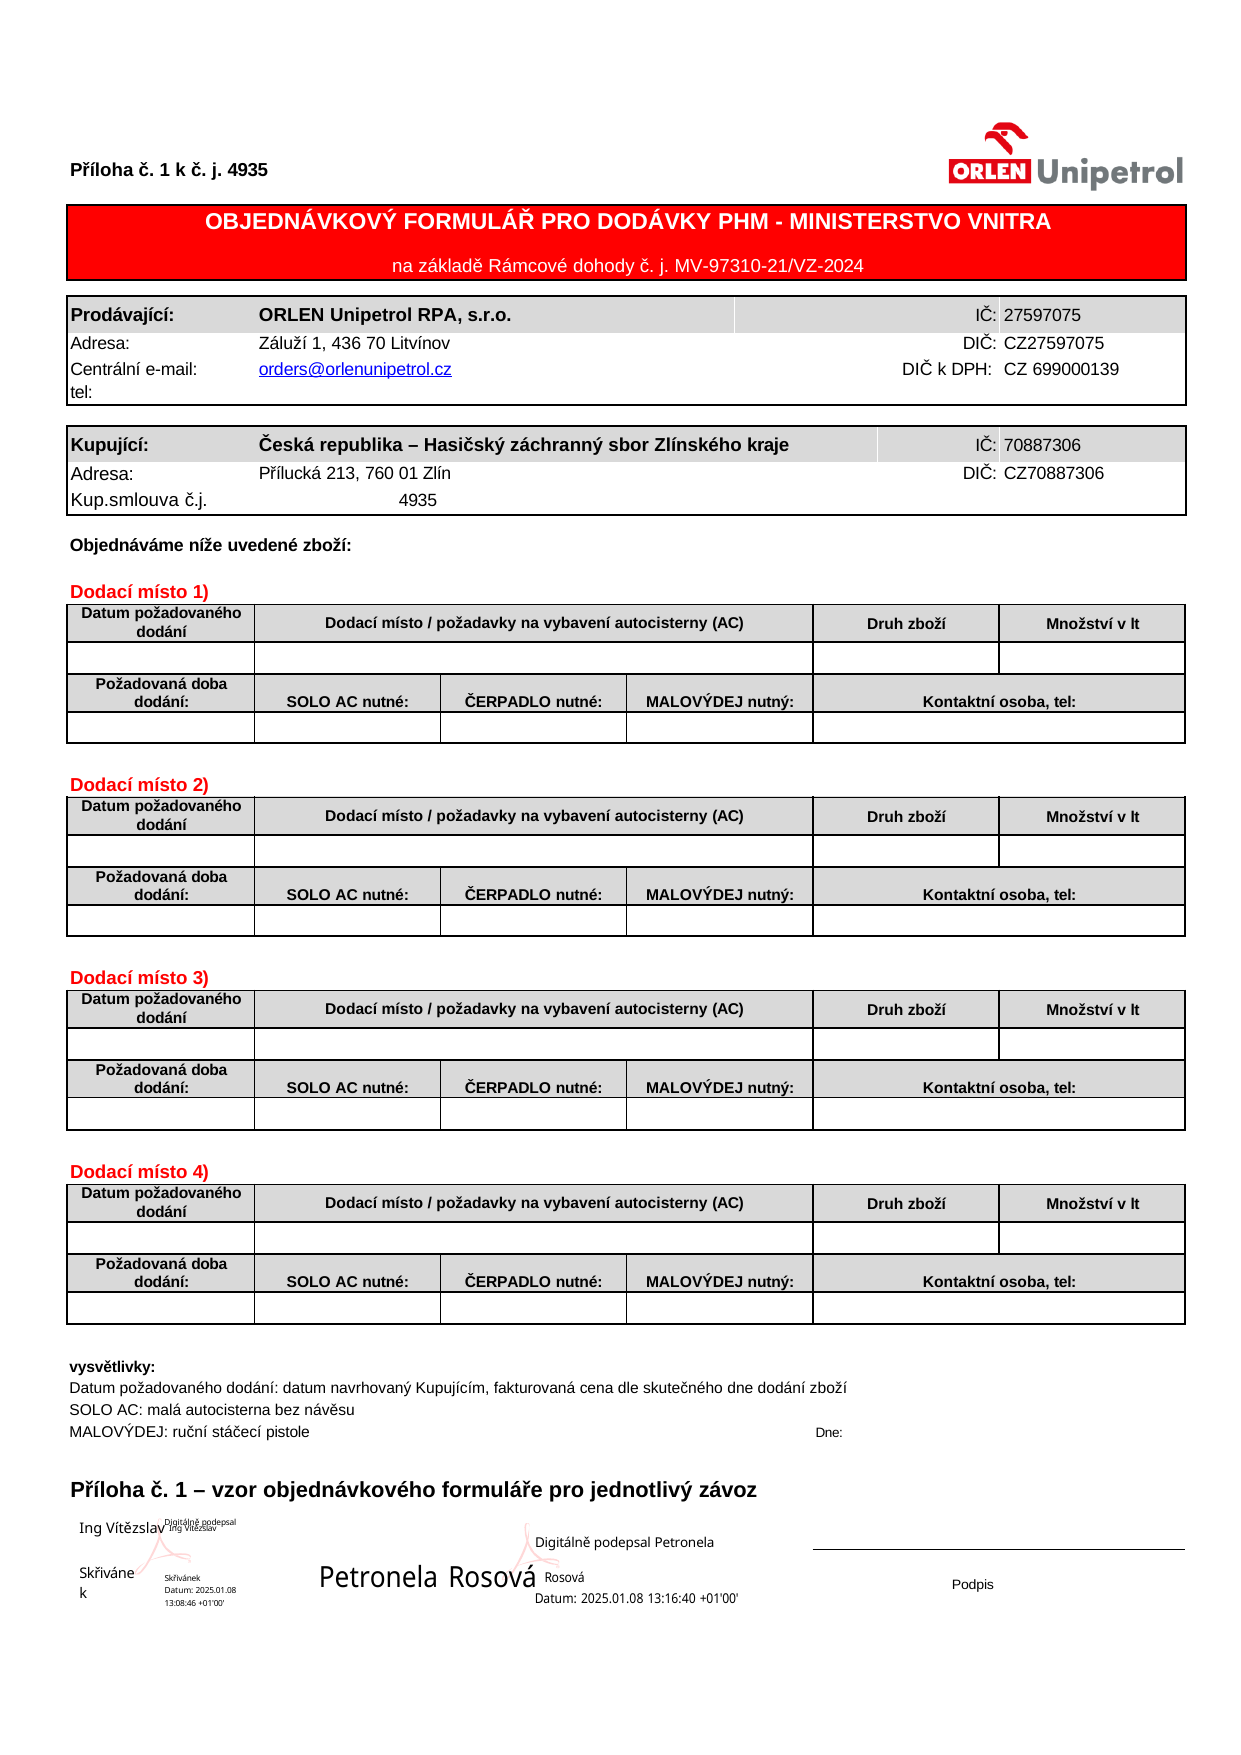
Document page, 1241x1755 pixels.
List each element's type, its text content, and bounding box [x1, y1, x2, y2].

table_cell [627, 713, 812, 742]
table_cell CZ27597075 [1000, 333, 1185, 356]
table_cell [255, 713, 440, 742]
table_header Dodací místo / požadavky na vybavení autocisterny (AC) [255, 991, 812, 1027]
table_header Množství v lt [1000, 1185, 1184, 1221]
table_cell na základě Rámcové dohody č. j. MV-97310-21/VZ-2024 [68, 244, 1185, 279]
table_cell [255, 1029, 812, 1059]
table_cell [814, 643, 998, 673]
table_header Česká republika – Hasičský záchranný sbor Zlínského kraje [234, 427, 877, 462]
table_cell 4935 [234, 487, 877, 514]
table_header Dodací místo / požadavky na vybavení autocisterny (AC) [255, 605, 812, 641]
table_cell MALOVÝDEJ nutný: [627, 1255, 812, 1291]
table_cell [441, 713, 626, 742]
table_cell CZ70887306 [1000, 462, 1185, 487]
table_cell [68, 906, 254, 935]
table_cell ČERPADLO nutné: [441, 1061, 626, 1097]
table_cell [814, 713, 1184, 742]
text Příloha č. 1 k č. j. 4935 [70, 159, 948, 181]
table_cell [627, 1293, 812, 1323]
table_cell Požadovaná doba dodání: [68, 675, 254, 711]
table_cell [814, 1098, 1184, 1129]
table_cell [627, 1098, 812, 1129]
table_header Datum požadovaného dodání [68, 1185, 254, 1221]
table_cell [814, 1223, 998, 1253]
table_header Datum požadovaného dodání [68, 798, 254, 834]
table_cell Adresa: [68, 462, 234, 487]
table_header Druh zboží [814, 991, 998, 1027]
table_cell Centrální e-mail: [68, 356, 228, 382]
table_header Dodací místo / požadavky na vybavení autocisterny (AC) [255, 1185, 812, 1221]
table_cell [68, 643, 254, 673]
table_cell SOLO AC nutné: [255, 1061, 440, 1097]
text Objednáváme níže uvedené zboží: [69, 534, 1197, 555]
table_header Množství v lt [1000, 991, 1184, 1027]
table_cell Kup.smlouva č.j. [68, 487, 234, 514]
table_cell Adresa: [68, 333, 228, 356]
table_cell [441, 1098, 626, 1129]
table_cell [68, 1223, 254, 1253]
table_cell ČERPADLO nutné: [441, 868, 626, 904]
table_header Kupující: [68, 427, 234, 462]
table_cell [1000, 836, 1184, 866]
table_cell [255, 836, 812, 866]
text Dodací místo 2) [70, 774, 1197, 796]
text Skřivánek [164, 1572, 239, 1583]
table_header Prodávající: [68, 297, 228, 333]
table_cell Požadovaná doba dodání: [68, 1255, 254, 1291]
table_cell [1000, 487, 1185, 514]
text Dodací místo 1) [70, 581, 1197, 603]
table_cell DIČ k DPH: [735, 356, 999, 382]
table_cell Kontaktní osoba, tel: [814, 675, 1184, 711]
table_cell [255, 906, 440, 935]
text Příloha č. 1 – vzor objednávkového formuláře pro jednotlivý závoz [70, 1477, 1197, 1502]
table_cell [255, 643, 812, 673]
table_cell Požadovaná doba dodání: [68, 868, 254, 904]
table_cell [68, 713, 254, 742]
table_header ORLEN Unipetrol RPA, s.r.o. [228, 297, 734, 333]
table_header 70887306 [1000, 427, 1185, 462]
table_cell [735, 382, 999, 404]
table_cell CZ 699000139 [1000, 356, 1185, 382]
table_cell Záluží 1, 436 70 Litvínov [228, 333, 734, 356]
text Datum: 2025.01.08 [164, 1585, 239, 1596]
text Datum požadovaného dodání: datum navrhovaný Kupujícím, fakturovaná cena dle skutečného dne dodání zboží SOLO AC: malá autocisterna bez návěsu [69, 1379, 889, 1419]
text Digitálně podepsal Petronela [627, 1543, 1197, 1549]
table_cell [68, 1029, 254, 1059]
table_cell [68, 836, 254, 866]
table_cell MALOVÝDEJ nutný: [627, 675, 812, 711]
text Digitálně podepsal [164, 1519, 240, 1528]
table_cell [68, 1098, 254, 1129]
table_cell [1000, 382, 1185, 404]
table_header Druh zboží [814, 605, 998, 641]
table_cell [255, 1098, 440, 1129]
table_cell SOLO AC nutné: [255, 1255, 440, 1291]
table_cell MALOVÝDEJ nutný: [627, 1061, 812, 1097]
text Datum: 2025.01.08 13:16:40 +01'00' [534, 1594, 743, 1606]
table_cell [627, 906, 812, 935]
table_cell [1000, 1029, 1184, 1059]
table_header Množství v lt [1000, 798, 1184, 834]
text Podpis [952, 1577, 1197, 1592]
table_cell [228, 382, 734, 404]
table_header Druh zboží [814, 1185, 998, 1221]
table_cell DIČ: [735, 333, 999, 356]
table_cell orders@orlenunipetrol.cz [228, 356, 734, 382]
table_cell ČERPADLO nutné: [441, 675, 626, 711]
table_cell SOLO AC nutné: [255, 675, 440, 711]
text Petronela Rosová Rosová [319, 1563, 743, 1594]
table_cell [255, 1223, 812, 1253]
text Dodací místo 4) [70, 1161, 1197, 1183]
table_cell [814, 1293, 1184, 1323]
table_cell [68, 1293, 254, 1323]
table_cell Přílucká 213, 760 01 Zlín [234, 462, 877, 487]
text Skřivánek [79, 1563, 140, 1603]
table_cell [441, 906, 626, 935]
text vysvětlivky: [69, 1357, 1197, 1375]
table_cell [255, 1293, 440, 1323]
table_header Množství v lt [1000, 605, 1184, 641]
table_header IČ: [878, 427, 999, 462]
table_cell DIČ: [878, 462, 999, 487]
table_cell [441, 1293, 626, 1323]
table_cell [1000, 643, 1184, 673]
table_cell [878, 487, 999, 514]
text MALOVÝDEJ: ruční stáčecí pistole Dne: [69, 1422, 1197, 1440]
table_header Druh zboží [814, 798, 998, 834]
table_cell Kontaktní osoba, tel: [814, 1255, 1184, 1291]
table_header Dodací místo / požadavky na vybavení autocisterny (AC) [255, 798, 812, 834]
table_cell tel: [68, 382, 228, 404]
text Dodací místo 3) [70, 967, 1197, 989]
table_cell Kontaktní osoba, tel: [814, 868, 1184, 904]
table_cell ČERPADLO nutné: [441, 1255, 626, 1291]
table_cell Požadovaná doba dodání: [68, 1061, 254, 1097]
table_cell [814, 836, 998, 866]
table_header Datum požadovaného dodání [68, 605, 254, 641]
table_header 27597075 [1000, 297, 1185, 333]
table_header OBJEDNÁVKOVÝ FORMULÁŘ PRO DODÁVKY PHM - MINISTERSTVO VNITRA [68, 206, 1185, 244]
table_cell [814, 1029, 998, 1059]
table_cell [1000, 1223, 1184, 1253]
table_cell SOLO AC nutné: [255, 868, 440, 904]
table_cell Kontaktní osoba, tel: [814, 1061, 1184, 1097]
table_header Datum požadovaného dodání [68, 991, 254, 1027]
table_header IČ: [735, 297, 999, 333]
table_cell MALOVÝDEJ nutný: [627, 868, 812, 904]
text 13:08:46 +01'00' [164, 1597, 239, 1609]
table_cell [814, 906, 1184, 935]
